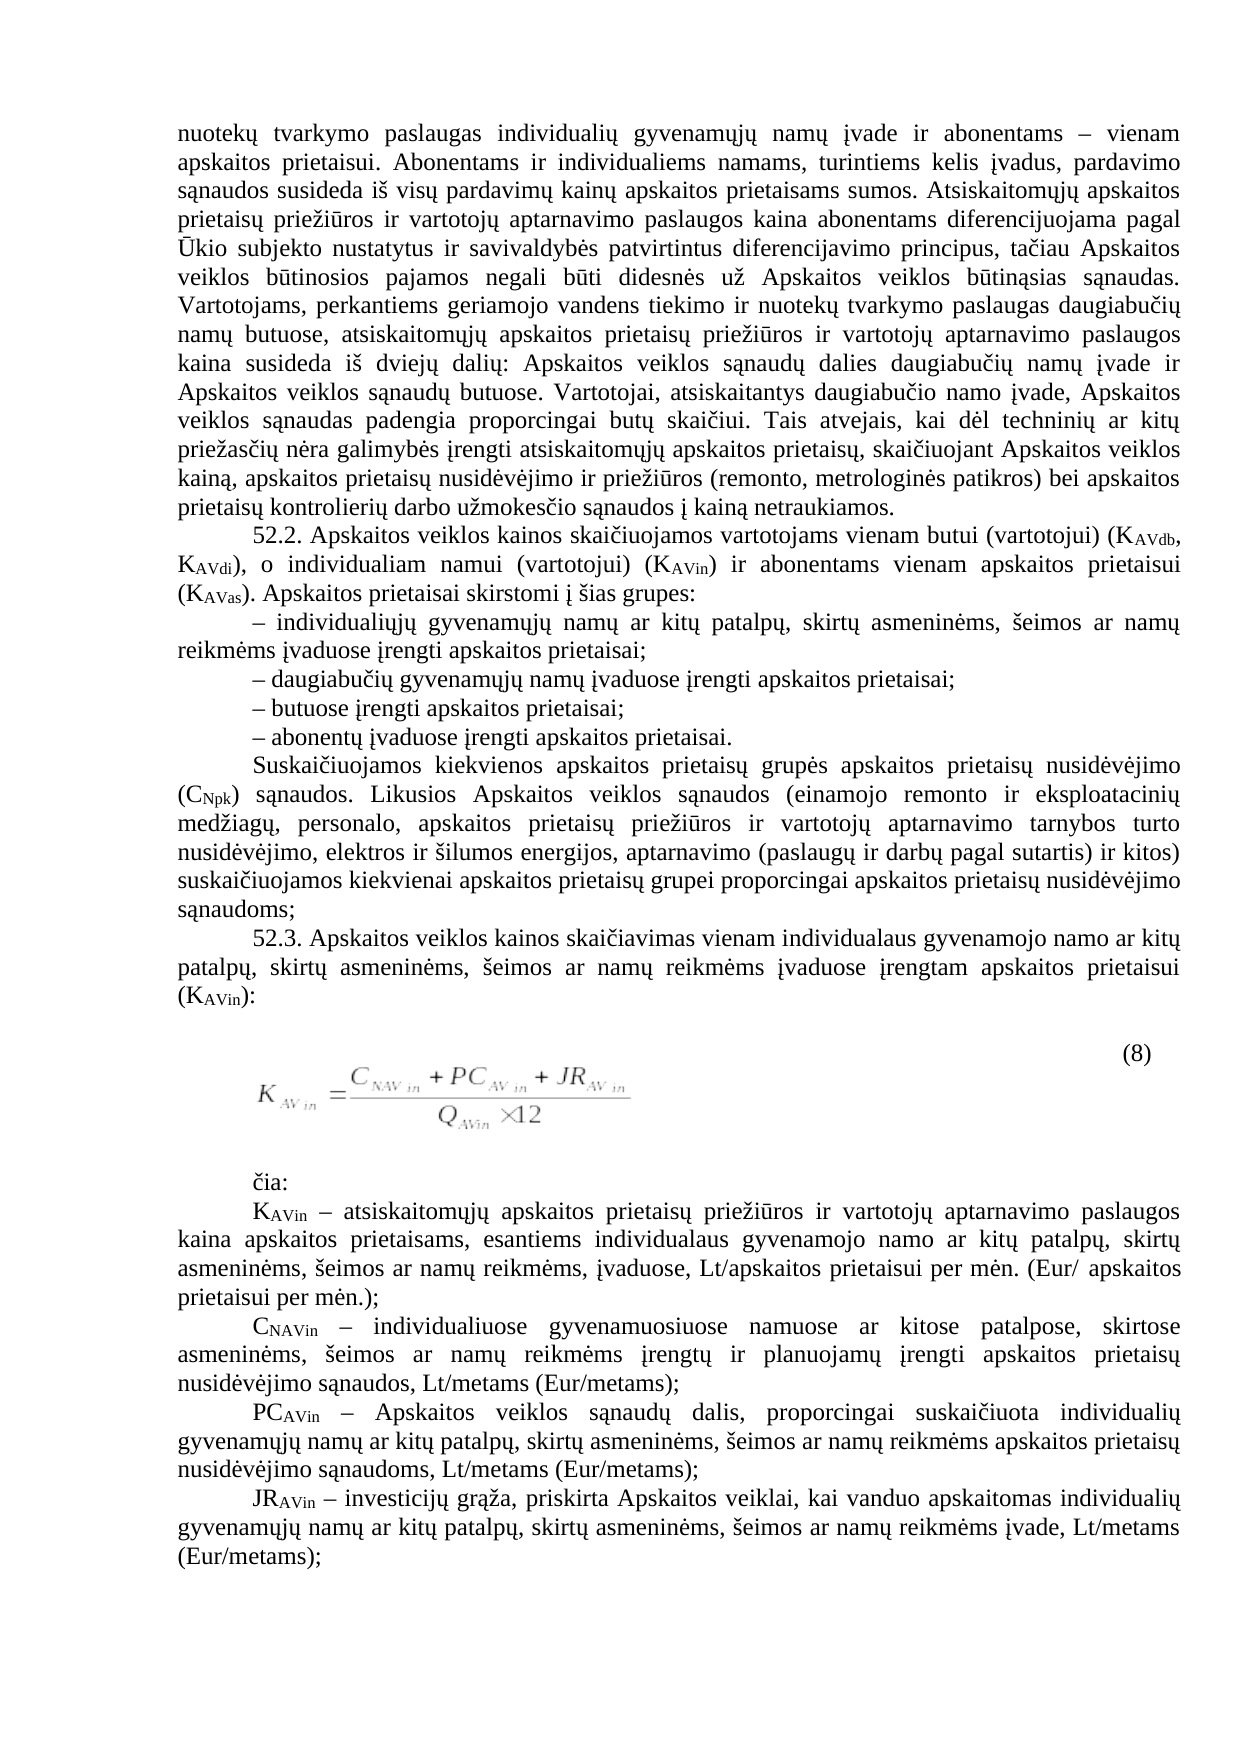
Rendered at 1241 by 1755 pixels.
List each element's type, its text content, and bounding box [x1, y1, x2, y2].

text Suskaičiuojamos kiekvienos apskaitos prietaisų grupės apskaitos prietaisų nusidėvėjimo (CNpk) sąnaudos. Likusios Apskaitos veiklos sąnaudos (einamojo remonto ir eksploatacinių medžiagų, personalo, apskaitos prietaisų priežiūros ir vartotojų aptarnavimo tarnybos turto nusidėvėjimo, elektros ir šilumos energijos, aptarnavimo (paslaugų ir darbų pagal sutartis) ir kitos) suskaičiuojamos kiekvienai apskaitos prietaisų grupei proporcingai apskaitos prietaisų nusidėvėjimo sąnaudoms; [177, 751, 1181, 923]
text KAVin – atsiskaitomųjų apskaitos prietaisų priežiūros ir vartotojų aptarnavimo paslaugos kaina apskaitos prietaisams, esantiems individualaus gyvenamojo namo ar kitų patalpų, skirtų asmeninėms, šeimos ar namų reikmėms, įvaduose, Lt/apskaitos prietaisui per mėn. (Eur/ apskaitos prietaisui per mėn.); [177, 1196, 1181, 1311]
text – abonentų įvaduose įrengti apskaitos prietaisai. [177, 722, 1181, 751]
text – butuose įrengti apskaitos prietaisai; [177, 693, 1181, 722]
text (8) [177, 1038, 1181, 1138]
text – daugiabučių gyvenamųjų namų įvaduose įrengti apskaitos prietaisai; [177, 664, 1181, 693]
text JRAVin – investicijų grąža, priskirta Apskaitos veiklai, kai vanduo apskaitomas individualių gyvenamųjų namų ar kitų patalpų, skirtų asmeninėms, šeimos ar namų reikmėms įvade, Lt/metams (Eur/metams); [177, 1483, 1181, 1569]
text čia: [177, 1167, 1181, 1196]
text 52.3. Apskaitos veiklos kainos skaičiavimas vienam individualaus gyvenamojo namo ar kitų patalpų, skirtų asmeninėms, šeimos ar namų reikmėms įvaduose įrengtam apskaitos prietaisui (KAVin): [177, 923, 1181, 1009]
text 52.2. Apskaitos veiklos kainos skaičiuojamos vartotojams vienam butui (vartotojui) (KAVdb, KAVdi), o individualiam namui (vartotojui) (KAVin) ir abonentams vienam apskaitos prietaisui (KAVas). Apskaitos prietaisai skirstomi į šias grupes: [177, 521, 1181, 607]
text – individualiųjų gyvenamųjų namų ar kitų patalpų, skirtų asmeninėms, šeimos ar namų reikmėms įvaduose įrengti apskaitos prietaisai; [177, 607, 1181, 664]
text CNAVin – individualiuose gyvenamuosiuose namuose ar kitose patalpose, skirtose asmeninėms, šeimos ar namų reikmėms įrengtų ir planuojamų įrengti apskaitos prietaisų nusidėvėjimo sąnaudos, Lt/metams (Eur/metams); [177, 1311, 1181, 1397]
text PCAVin – Apskaitos veiklos sąnaudų dalis, proporcingai suskaičiuota individualių gyvenamųjų namų ar kitų patalpų, skirtų asmeninėms, šeimos ar namų reikmėms apskaitos prietaisų nusidėvėjimo sąnaudoms, Lt/metams (Eur/metams); [177, 1397, 1181, 1483]
text nuotekų tvarkymo paslaugas individualių gyvenamųjų namų įvade ir abonentams – vienam apskaitos prietaisui. Abonentams ir individualiems namams, turintiems kelis įvadus, pardavimo sąnaudos susideda iš visų pardavimų kainų apskaitos prietaisams sumos. Atsiskaitomųjų apskaitos prietaisų priežiūros ir vartotojų aptarnavimo paslaugos kaina abonentams diferencijuojama pagal Ūkio subjekto nustatytus ir savivaldybės patvirtintus diferencijavimo principus, tačiau Apskaitos veiklos būtinosios pajamos negali būti didesnės už Apskaitos veiklos būtinąsias sąnaudas. Vartotojams, perkantiems geriamojo vandens tiekimo ir nuotekų tvarkymo paslaugas daugiabučių namų butuose, atsiskaitomųjų apskaitos prietaisų priežiūros ir vartotojų aptarnavimo paslaugos kaina susideda iš dviejų dalių: Apskaitos veiklos sąnaudų dalies daugiabučių namų įvade ir Apskaitos veiklos sąnaudų butuose. Vartotojai, atsiskaitantys daugiabučio namo įvade, Apskaitos veiklos sąnaudas padengia proporcingai butų skaičiui. Tais atvejais, kai dėl techninių ar kitų priežasčių nėra galimybės įrengti atsiskaitomųjų apskaitos prietaisų, skaičiuojant Apskaitos veiklos kainą, apskaitos prietaisų nusidėvėjimo ir priežiūros (remonto, metrologinės patikros) bei apskaitos prietaisų kontrolierių darbo užmokesčio sąnaudos į kainą netraukiamos. [177, 118, 1181, 521]
